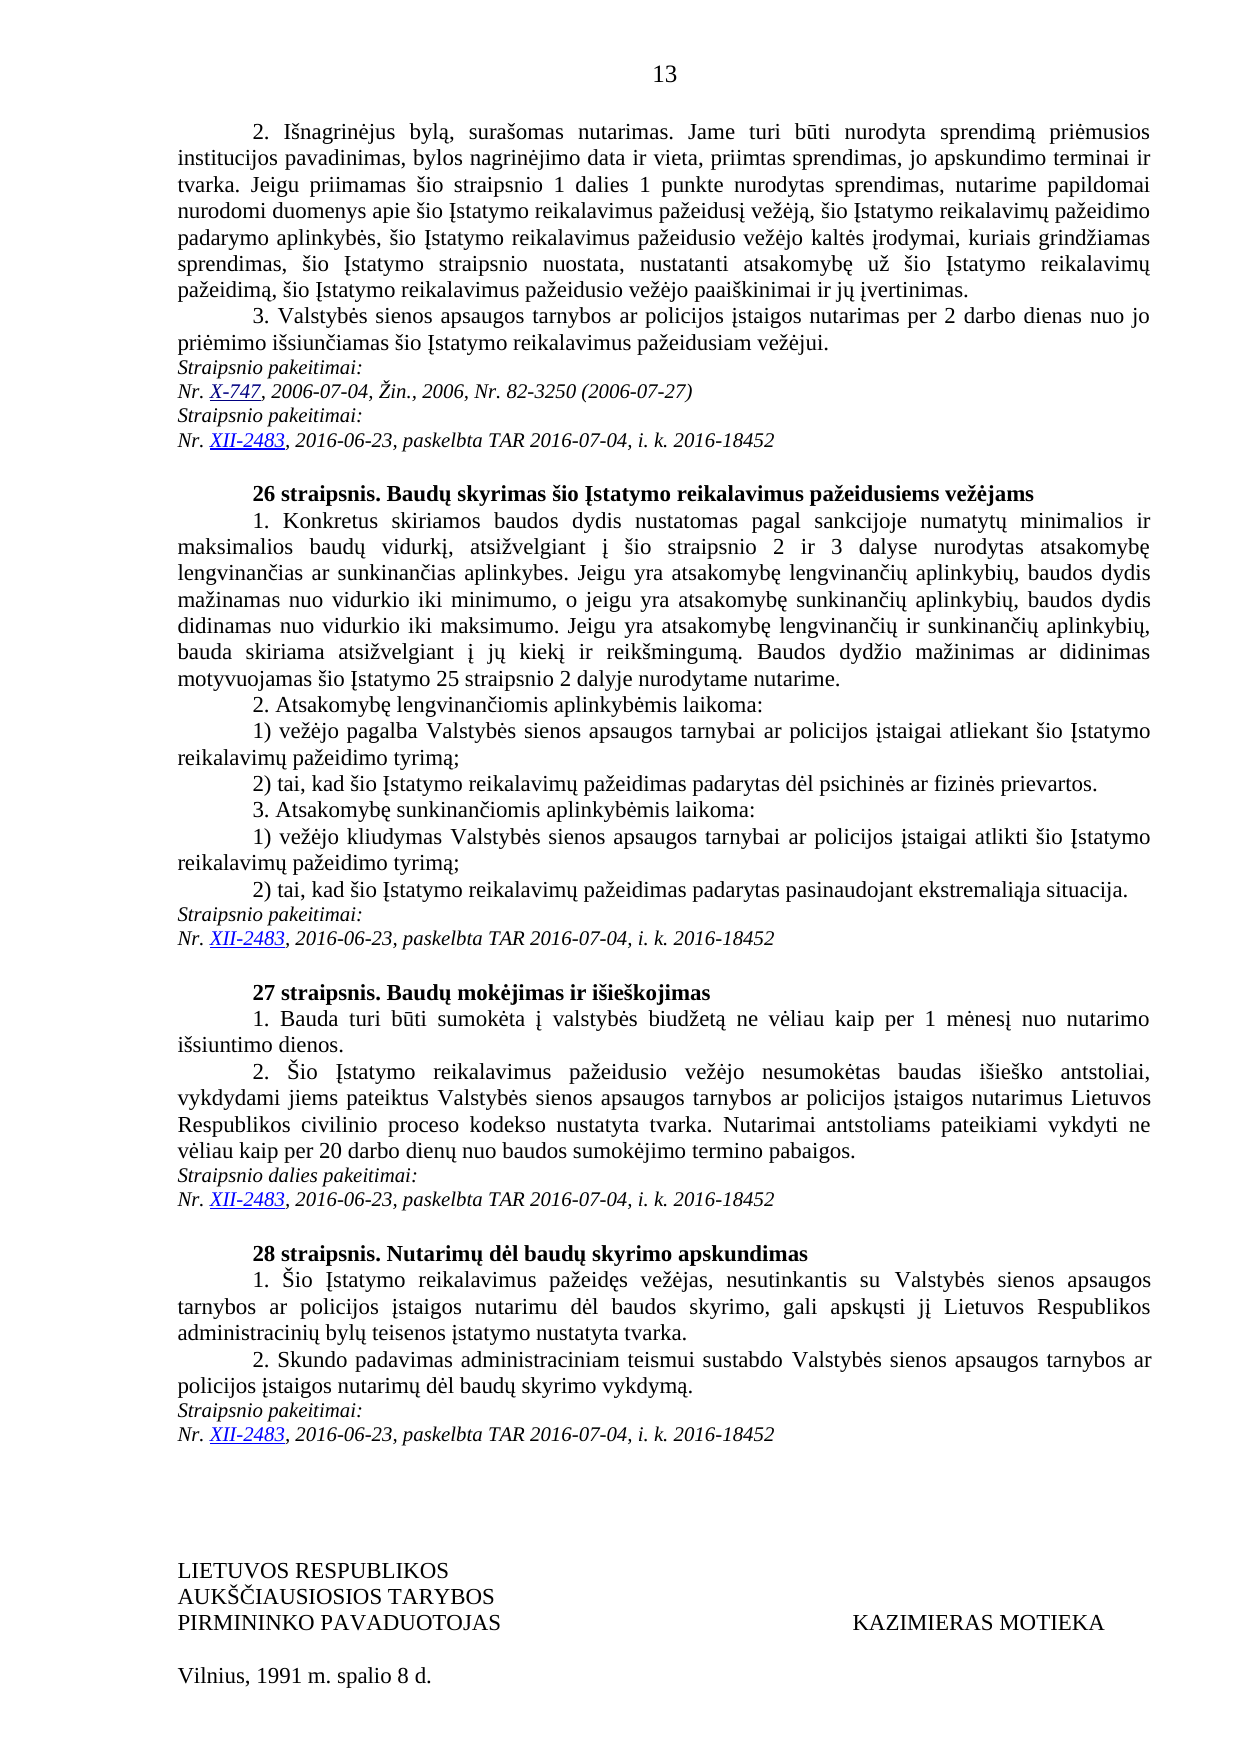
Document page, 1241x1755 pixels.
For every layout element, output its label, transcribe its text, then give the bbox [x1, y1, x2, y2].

text Straipsnio pakeitimai: [177, 355, 1152, 379]
text 1) vežėjo kliudymas Valstybės sienos apsaugos tarnybai ar policijos įstaigai atlikti šio Įstatymo reikalavimų pažeidimo tyrimą; [177, 823, 1152, 876]
text 28 straipsnis. Nutarimų dėl baudų skyrimo apskundimas [177, 1240, 1152, 1267]
text Vilnius, 1991 m. spalio 8 d. [177, 1662, 1152, 1688]
text 27 straipsnis. Baudų mokėjimas ir išieškojimas [177, 979, 1152, 1005]
text Nr. XII-2483, 2016-06-23, paskelbta TAR 2016-07-04, i. k. 2016-18452 [177, 926, 1152, 950]
text 1) vežėjo pagalba Valstybės sienos apsaugos tarnybai ar policijos įstaigai atliekant šio Įstatymo reikalavimų pažeidimo tyrimą; [177, 717, 1152, 770]
text 3. Valstybės sienos apsaugos tarnybos ar policijos įstaigos nutarimas per 2 darbo dienas nuo jo priėmimo išsiunčiamas šio Įstatymo reikalavimus pažeidusiam vežėjui. [177, 303, 1152, 355]
text Straipsnio pakeitimai: [177, 1398, 1152, 1422]
text Straipsnio pakeitimai: [177, 902, 1152, 926]
text 2. Išnagrinėjus bylą, surašomas nutarimas. Jame turi būti nurodyta sprendimą priėmusios institucijos pavadinimas, bylos nagrinėjimo data ir vieta, priimtas sprendimas, jo apskundimo terminai ir tvarka. Jeigu priimamas šio straipsnio 1 dalies 1 punkte nurodytas sprendimas, nutarime papildomai nurodomi duomenys apie šio Įstatymo reikalavimus pažeidusį vežėją, šio Įstatymo reikalavimų pažeidimo padarymo aplinkybės, šio Įstatymo reikalavimus pažeidusio vežėjo kaltės įrodymai, kuriais grindžiamas sprendimas, šio Įstatymo straipsnio nuostata, nustatanti atsakomybę už šio Įstatymo reikalavimų pažeidimą, šio Įstatymo reikalavimus pažeidusio vežėjo paaiškinimai ir jų įvertinimas. [177, 118, 1152, 303]
text AUKŠČIAUSIOSIOS TARYBOS [177, 1583, 1152, 1609]
text 2. Atsakomybę lengvinančiomis aplinkybėmis laikoma: [177, 691, 1152, 717]
text 2) tai, kad šio Įstatymo reikalavimų pažeidimas padarytas dėl psichinės ar fizinės prievartos. [177, 770, 1152, 797]
text 1. Konkretus skiriamos baudos dydis nustatomas pagal sankcijoje numatytų minimalios ir maksimalios baudų vidurkį, atsižvelgiant į šio straipsnio 2 ir 3 dalyse nurodytas atsakomybę lengvinančias ar sunkinančias aplinkybes. Jeigu yra atsakomybę lengvinančių aplinkybių, baudos dydis mažinamas nuo vidurkio iki minimumo, o jeigu yra atsakomybę sunkinančių aplinkybių, baudos dydis didinamas nuo vidurkio iki maksimumo. Jeigu yra atsakomybę lengvinančių ir sunkinančių aplinkybių, bauda skiriama atsižvelgiant į jų kiekį ir reikšmingumą. Baudos dydžio mažinimas ar didinimas motyvuojamas šio Įstatymo 25 straipsnio 2 dalyje nurodytame nutarime. [177, 507, 1152, 691]
text Straipsnio dalies pakeitimai: [177, 1163, 1152, 1187]
text 2) tai, kad šio Įstatymo reikalavimų pažeidimas padarytas pasinaudojant ekstremaliąja situacija. [177, 876, 1152, 902]
text Straipsnio pakeitimai: [177, 403, 1152, 427]
text Nr. X-747, 2006-07-04, Žin., 2006, Nr. 82-3250 (2006-07-27) [177, 379, 1152, 403]
text PIRMININKO PAVADUOTOJAS KAZIMIERAS MOTIEKA [177, 1609, 1152, 1636]
text 1. Bauda turi būti sumokėta į valstybės biudžetą ne vėliau kaip per 1 mėnesį nuo nutarimo išsiuntimo dienos. [177, 1005, 1152, 1058]
text 26 straipsnis. Baudų skyrimas šio Įstatymo reikalavimus pažeidusiems vežėjams [177, 480, 1152, 507]
text Nr. XII-2483, 2016-06-23, paskelbta TAR 2016-07-04, i. k. 2016-18452 [177, 1187, 1152, 1211]
text LIETUVOS RESPUBLIKOS [177, 1557, 1152, 1583]
text 1. Šio Įstatymo reikalavimus pažeidęs vežėjas, nesutinkantis su Valstybės sienos apsaugos tarnybos ar policijos įstaigos nutarimu dėl baudos skyrimo, gali apskųsti jį Lietuvos Respublikos administracinių bylų teisenos įstatymo nustatyta tvarka. [177, 1267, 1152, 1346]
text 2. Šio Įstatymo reikalavimus pažeidusio vežėjo nesumokėtas baudas išieško antstoliai, vykdydami jiems pateiktus Valstybės sienos apsaugos tarnybos ar policijos įstaigos nutarimus Lietuvos Respublikos civilinio proceso kodekso nustatyta tvarka. Nutarimai antstoliams pateikiami vykdyti ne vėliau kaip per 20 darbo dienų nuo baudos sumokėjimo termino pabaigos. [177, 1058, 1152, 1163]
text 2. Skundo padavimas administraciniam teismui sustabdo Valstybės sienos apsaugos tarnybos ar policijos įstaigos nutarimų dėl baudų skyrimo vykdymą. [177, 1346, 1152, 1398]
text Nr. XII-2483, 2016-06-23, paskelbta TAR 2016-07-04, i. k. 2016-18452 [177, 1422, 1152, 1446]
text 3. Atsakomybę sunkinančiomis aplinkybėmis laikoma: [177, 797, 1152, 823]
text Nr. XII-2483, 2016-06-23, paskelbta TAR 2016-07-04, i. k. 2016-18452 [177, 427, 1152, 452]
